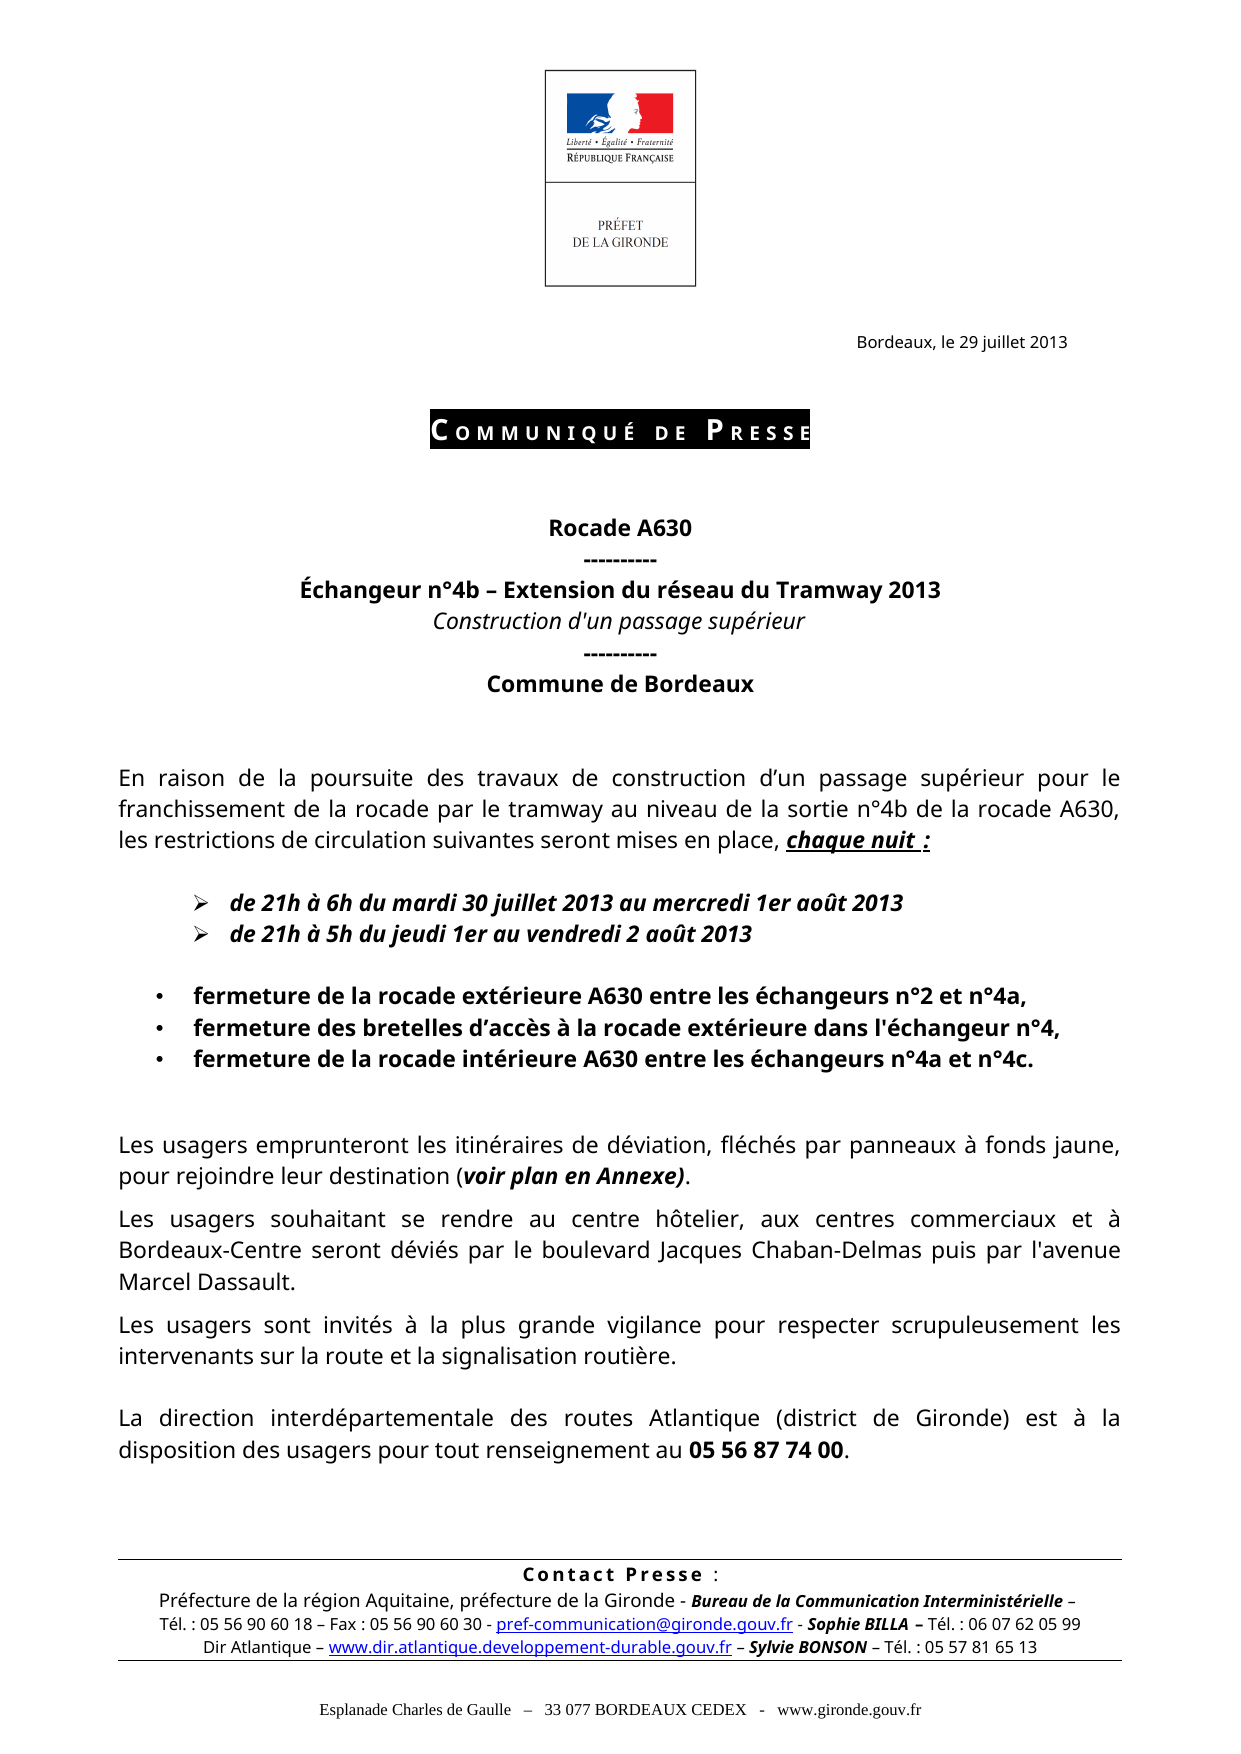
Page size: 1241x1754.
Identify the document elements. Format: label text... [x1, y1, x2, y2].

list fermeture de la rocade intérieure A630 entre les échangeurs n°4a et n°4c. [156, 1043, 1122, 1074]
text Préfecture de la région Aquitaine, préfecture de la Gironde - Bureau de la Communication Interministérielle – [118, 1587, 1122, 1613]
text Les usagers souhaitant se rendre au centre hôtelier, aux centres commerciaux et à Bordeaux-Centre seront déviés par le boulevard Jacques Chaban-Delmas puis par l'avenue Marcel Dassault. [118, 1203, 1122, 1297]
text Rocade A630 [118, 511, 1122, 543]
list fermeture des bretelles d’accès à la rocade extérieure dans l'échangeur n°4, [156, 1011, 1122, 1043]
text La direction interdépartementale des routes Atlantique (district de Gironde) est à la disposition des usagers pour tout renseignement au 05 56 87 74 00. [118, 1402, 1122, 1465]
text Bordeaux, le 29 juillet 2013 [118, 331, 1122, 354]
text ---------- [118, 636, 1122, 668]
text Les usagers emprunteront les itinéraires de déviation, fléchés par panneaux à fonds jaune, pour rejoindre leur destination (voir plan en Annexe). [118, 1129, 1122, 1191]
text Tél. : 05 56 90 60 18 – Fax : 05 56 90 60 30 - pref-communication@gironde.gouv.fr - Sophie BILLA – Tél. : 06 07 62 05 99 [118, 1613, 1122, 1632]
text Communiqué de Presse [118, 409, 1122, 449]
list de 21h à 6h du mardi 30 juillet 2013 au mercredi 1er août 2013 [192, 886, 1122, 918]
list fermeture de la rocade extérieure A630 entre les échangeurs n°2 et n°4a, [156, 980, 1122, 1011]
text Les usagers sont invités à la plus grande vigilance pour respecter scrupuleusement les intervenants sur la route et la signalisation routière. [118, 1308, 1122, 1371]
text Dir Atlantique – www.dir.atlantique.developpement-durable.gouv.fr – Sylvie BONSON – Tél. : 05 57 81 65 13 [118, 1632, 1122, 1660]
text Commune de Bordeaux [118, 668, 1122, 699]
text ---------- [118, 543, 1122, 574]
text Construction d'un passage supérieur [118, 605, 1122, 636]
list de 21h à 5h du jeudi 1er au vendredi 2 août 2013 [192, 918, 1122, 949]
text Contact Presse : [118, 1560, 1122, 1587]
text Échangeur n°4b – Extension du réseau du Tramway 2013 [118, 574, 1122, 605]
text En raison de la poursuite des travaux de construction d’un passage supérieur pour le franchissement de la rocade par le tramway au niveau de la sortie n°4b de la rocade A630, les restrictions de circulation suivantes seront mises en place, chaque nuit : [118, 761, 1122, 855]
